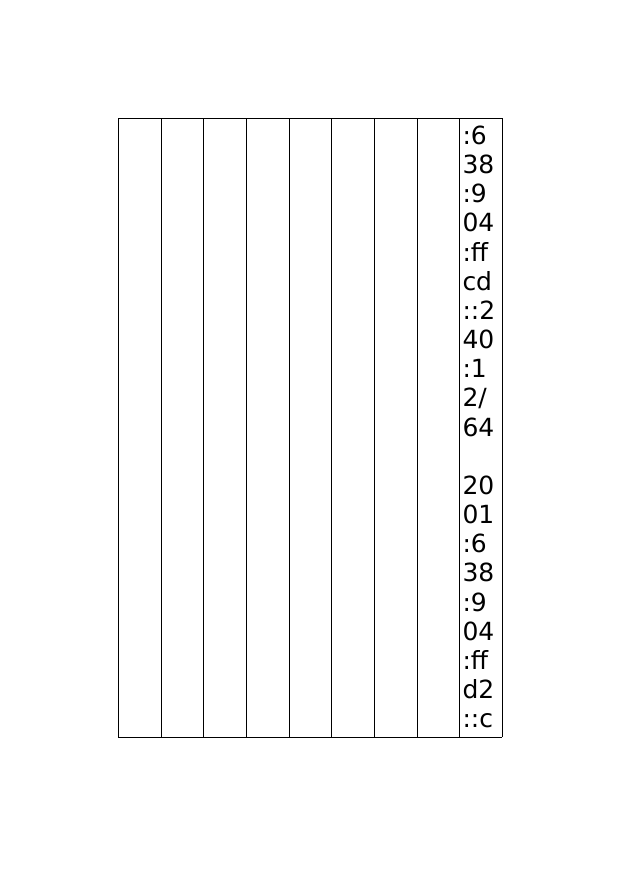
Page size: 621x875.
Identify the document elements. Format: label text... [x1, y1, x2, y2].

table_cell :638:904:ffcd::240:12/64 2001:638:904:ffd2::c [460, 119, 502, 737]
table_cell [375, 119, 417, 737]
table_cell [204, 119, 246, 737]
table_cell [290, 119, 331, 737]
table_cell [162, 119, 203, 737]
table_cell [119, 119, 161, 737]
table_cell [418, 119, 459, 737]
table_cell [332, 119, 374, 737]
table_cell [247, 119, 289, 737]
